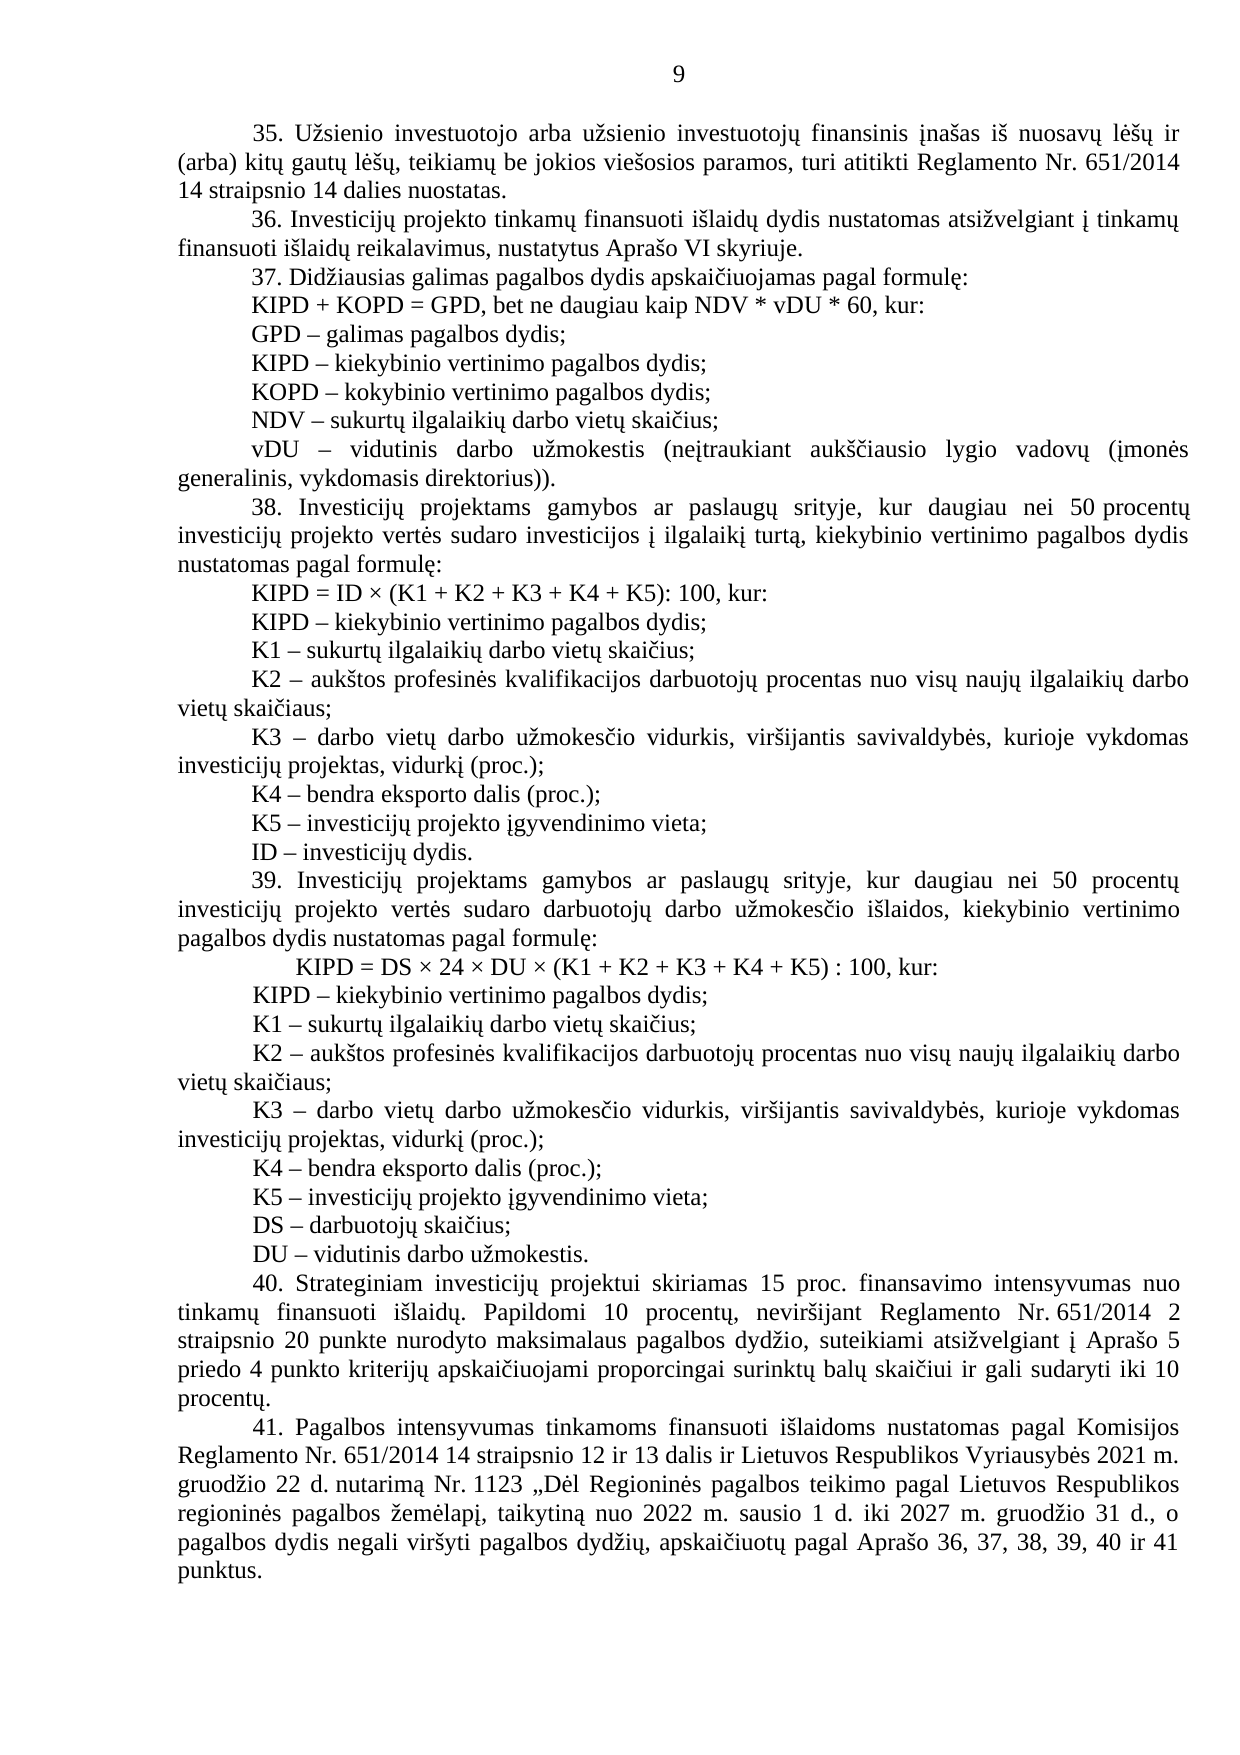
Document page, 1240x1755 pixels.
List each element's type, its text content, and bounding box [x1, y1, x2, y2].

text KIPD = DS × 24 × DU × (K1 + K2 + K3 + K4 + K5) : 100, kur: [236, 952, 1190, 981]
text KIPD – kiekybinio vertinimo pagalbos dydis; [177, 607, 1190, 636]
text 36. Investicijų projekto tinkamų finansuoti išlaidų dydis nustatomas atsižvelgiant į tinkamų finansuoti išlaidų reikalavimus, nustatytus Aprašo VI skyriuje. [177, 204, 1181, 262]
text K1 – sukurtų ilgalaikių darbo vietų skaičius; [177, 636, 1190, 664]
text K5 – investicijų projekto įgyvendinimo vieta; [177, 1182, 1190, 1211]
text KOPD – kokybinio vertinimo pagalbos dydis; [177, 377, 1190, 406]
text 35. Užsienio investuotojo arba užsienio investuotojų finansinis įnašas iš nuosavų lėšų ir (arba) kitų gautų lėšų, teikiamų be jokios viešosios paramos, turi atitikti Reglamento Nr. 651/2014 14 straipsnio 14 dalies nuostatas. [177, 118, 1181, 204]
text DU – vidutinis darbo užmokestis. [177, 1239, 1190, 1268]
text 39. Investicijų projektams gamybos ar paslaugų srityje, kur daugiau nei 50 procentų investicijų projekto vertės sudaro darbuotojų darbo užmokesčio išlaidos, kiekybinio vertinimo pagalbos dydis nustatomas pagal formulę: [177, 866, 1181, 952]
text 38. Investicijų projektams gamybos ar paslaugų srityje, kur daugiau nei 50 procentų investicijų projekto vertės sudaro investicijos į ilgalaikį turtą, kiekybinio vertinimo pagalbos dydis nustatomas pagal formulę: [177, 492, 1190, 578]
text KIPD + KOPD = GPD, bet ne daugiau kaip NDV * vDU * 60, kur: [177, 291, 1190, 319]
text K4 – bendra eksporto dalis (proc.); [177, 779, 1190, 808]
text KIPD = ID × (K1 + K2 + K3 + K4 + K5): 100, kur: [177, 578, 1190, 607]
text K2 – aukštos profesinės kvalifikacijos darbuotojų procentas nuo visų naujų ilgalaikių darbo vietų skaičiaus; [177, 664, 1190, 722]
text K3 – darbo vietų darbo užmokesčio vidurkis, viršijantis savivaldybės, kurioje vykdomas investicijų projektas, vidurkį (proc.); [177, 722, 1190, 779]
text 37. Didžiausias galimas pagalbos dydis apskaičiuojamas pagal formulę: [177, 262, 1190, 291]
text ID – investicijų dydis. [177, 837, 1190, 866]
text K4 – bendra eksporto dalis (proc.); [177, 1153, 1190, 1182]
text GPD – galimas pagalbos dydis; [177, 319, 1190, 348]
text NDV – sukurtų ilgalaikių darbo vietų skaičius; [177, 406, 1190, 434]
text K2 – aukštos profesinės kvalifikacijos darbuotojų procentas nuo visų naujų ilgalaikių darbo vietų skaičiaus; [177, 1038, 1181, 1096]
text K3 – darbo vietų darbo užmokesčio vidurkis, viršijantis savivaldybės, kurioje vykdomas investicijų projektas, vidurkį (proc.); [177, 1096, 1181, 1153]
text KIPD – kiekybinio vertinimo pagalbos dydis; [177, 981, 1190, 1009]
text DS – darbuotojų skaičius; [177, 1211, 1190, 1239]
text K1 – sukurtų ilgalaikių darbo vietų skaičius; [177, 1009, 1190, 1038]
text 41. Pagalbos intensyvumas tinkamoms finansuoti išlaidoms nustatomas pagal Komisijos Reglamento Nr. 651/2014 14 straipsnio 12 ir 13 dalis ir Lietuvos Respublikos Vyriausybės 2021 m. gruodžio 22 d. nutarimą Nr. 1123 „Dėl Regioninės pagalbos teikimo pagal Lietuvos Respublikos regioninės pagalbos žemėlapį, taikytiną nuo 2022 m. sausio 1 d. iki 2027 m. gruodžio 31 d., o pagalbos dydis negali viršyti pagalbos dydžių, apskaičiuotų pagal Aprašo 36, 37, 38, 39, 40 ir 41 punktus. [177, 1412, 1181, 1584]
text KIPD – kiekybinio vertinimo pagalbos dydis; [177, 348, 1190, 377]
text K5 – investicijų projekto įgyvendinimo vieta; [177, 808, 1190, 837]
text vDU – vidutinis darbo užmokestis (neįtraukiant aukščiausio lygio vadovų (įmonės generalinis, vykdomasis direktorius)). [177, 434, 1190, 492]
text 40. Strateginiam investicijų projektui skiriamas 15 proc. finansavimo intensyvumas nuo tinkamų finansuoti išlaidų. Papildomi 10 procentų, neviršijant Reglamento Nr. 651/2014 2 straipsnio 20 punkte nurodyto maksimalaus pagalbos dydžio, suteikiami atsižvelgiant į Aprašo 5 priedo 4 punkto kriterijų apskaičiuojami proporcingai surinktų balų skaičiui ir gali sudaryti iki 10 procentų. [177, 1268, 1181, 1412]
